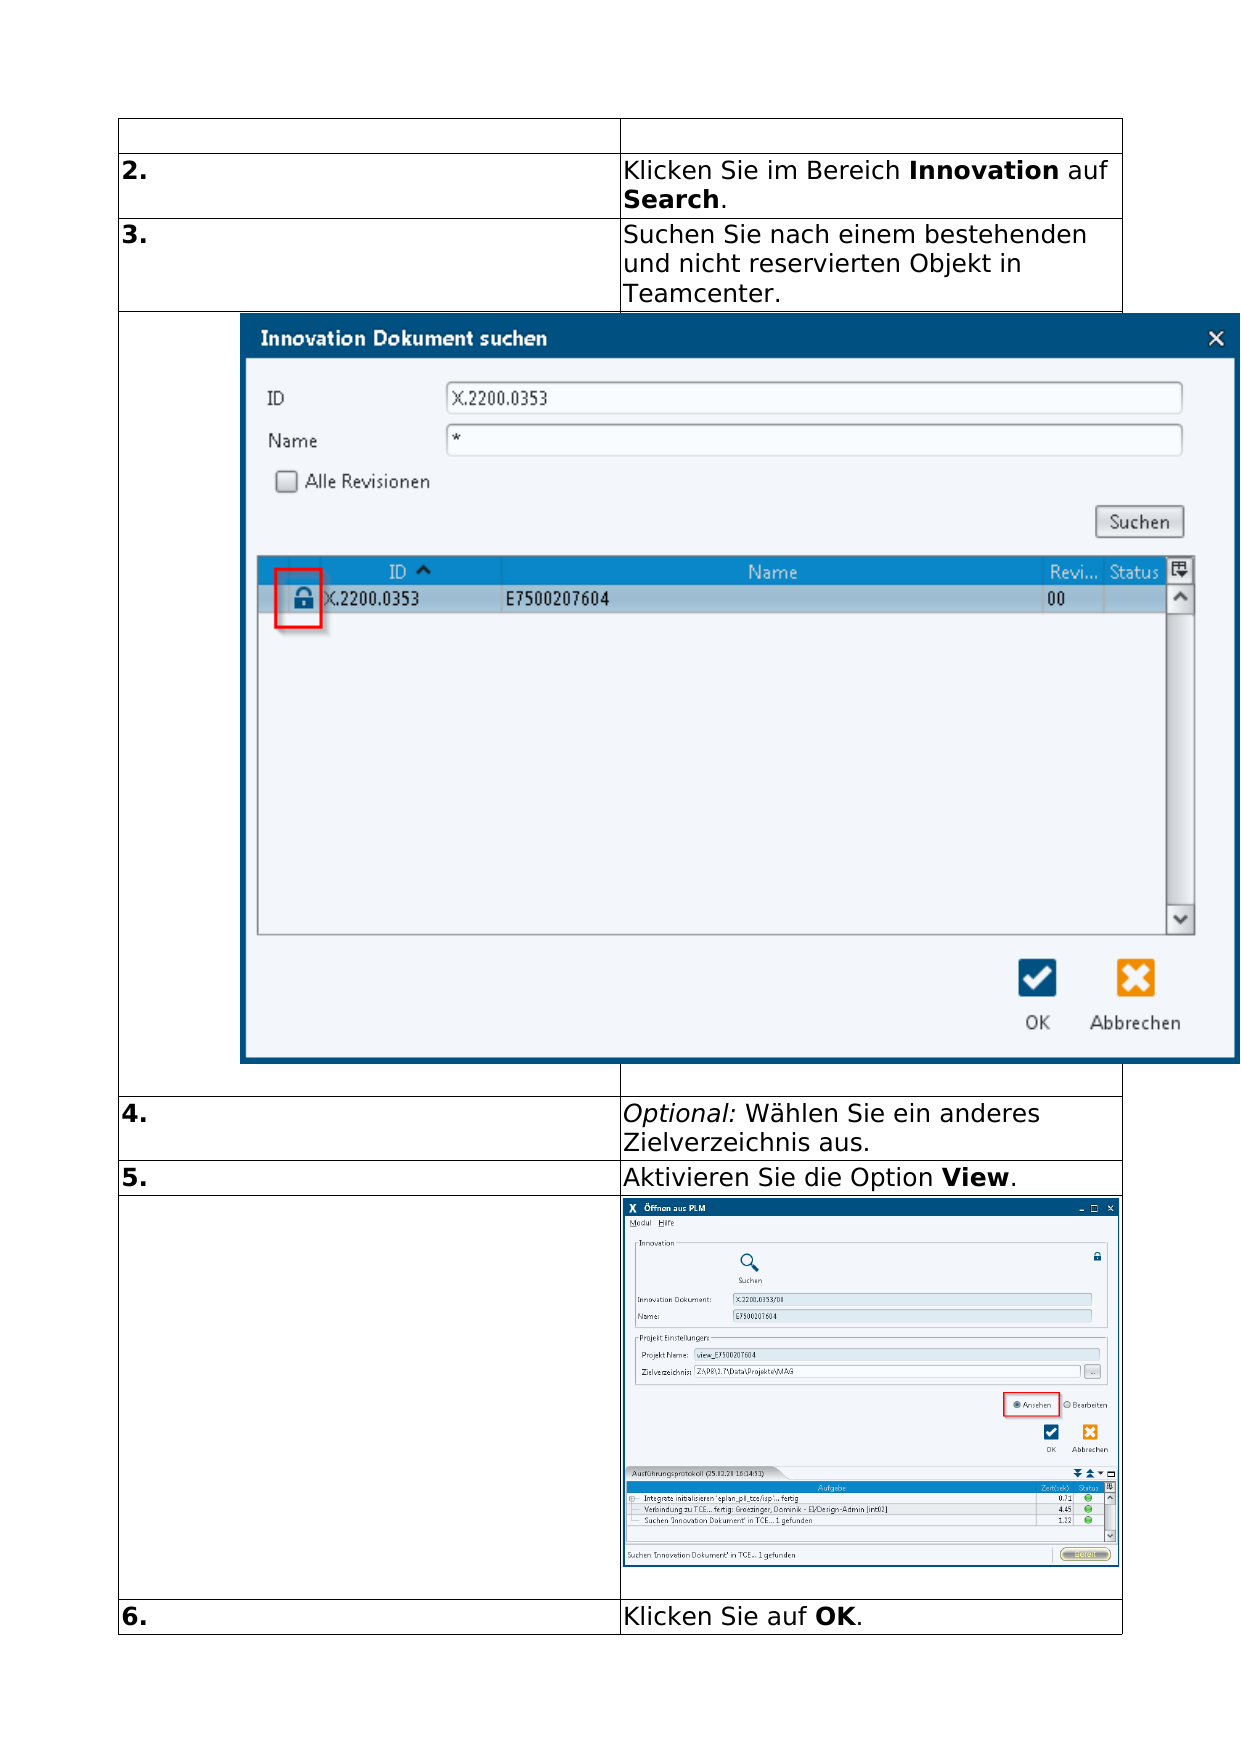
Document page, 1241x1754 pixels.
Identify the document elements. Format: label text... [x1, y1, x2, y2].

table_cell Aktivieren Sie die Option View. [621, 1161, 1122, 1195]
table_cell 4. [119, 1097, 620, 1160]
picture [240, 313, 1240, 1064]
table_cell 5. [119, 1161, 620, 1195]
table_cell Klicken Sie im Bereich Innovation auf Search. [621, 154, 1122, 217]
table_cell [621, 1196, 1122, 1599]
table_cell [119, 1196, 620, 1599]
table_cell [119, 119, 620, 153]
table_cell Optional: Wählen Sie ein anderes Zielverzeichnis aus. [621, 1097, 1122, 1160]
table_cell [621, 1064, 1122, 1096]
picture [622, 1198, 1120, 1567]
table_cell 2. [119, 154, 620, 217]
table_cell [621, 119, 1122, 153]
table_cell 6. [119, 1600, 620, 1634]
table_cell [119, 312, 620, 1096]
table_cell 3. [119, 219, 620, 311]
table_cell Klicken Sie auf OK. [621, 1600, 1122, 1634]
table_cell Suchen Sie nach einem bestehenden und nicht reservierten Objekt in Teamcenter. [621, 219, 1122, 311]
